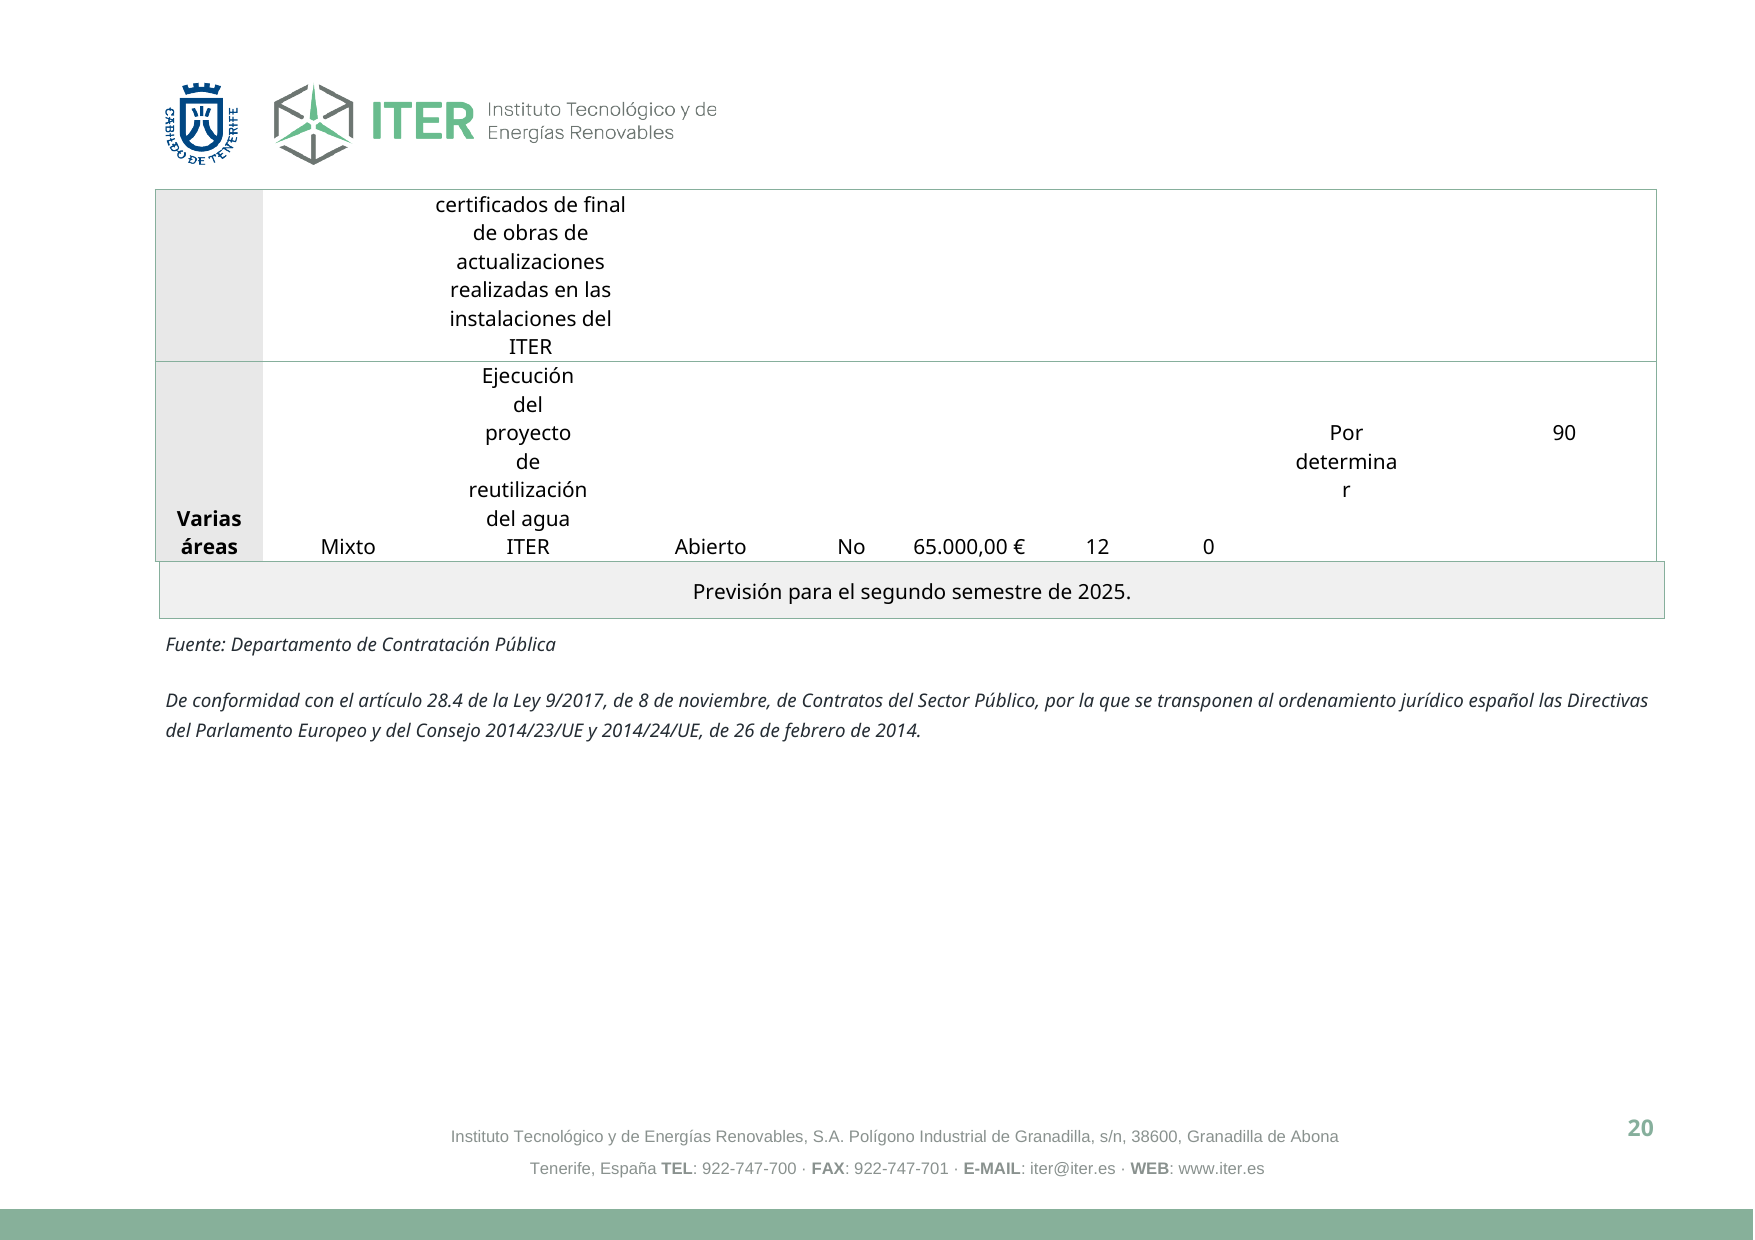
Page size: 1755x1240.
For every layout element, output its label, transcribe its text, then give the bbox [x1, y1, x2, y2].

table_header [902, 190, 1058, 361]
text Fuente: Departamento de Contratación Pública [165, 632, 1654, 657]
table_cell Previsión para el segundo semestre de 2025. [160, 562, 1664, 618]
table_header certificados de final de obras de actualizaciones realizadas en las instalaciones del ITER [414, 190, 663, 361]
table_header [1058, 190, 1136, 361]
table_cell Varias áreas [156, 362, 263, 561]
table_cell 0 [1136, 362, 1281, 561]
table_cell 65.000,00 € [902, 362, 1058, 561]
table_cell [155, 562, 159, 618]
table_cell 90 [1412, 362, 1656, 561]
table_cell Por determinar [1281, 362, 1412, 561]
table_header [1657, 189, 1664, 361]
table_header [801, 190, 902, 361]
table_cell Mixto [263, 362, 453, 561]
table_header [1412, 190, 1656, 361]
text De conformidad con el artículo 28.4 de la Ley 9/2017, de 8 de noviembre, de Contratos del Sector Público, por la que se transponen al ordenamiento jurídico español las Directivas del Parlamento Europeo y del Consejo 2014/23/UE y 2014/24/UE, de 26 de febrero de 2014. [165, 687, 1654, 743]
table_header [1136, 190, 1281, 361]
table_cell [1657, 361, 1664, 561]
table_cell Abierto [663, 362, 801, 561]
table_header [1281, 190, 1412, 361]
table_header [263, 190, 414, 361]
table_cell Ejecución del proyecto de reutilización del agua ITER [454, 362, 663, 561]
table_header [156, 190, 263, 361]
table_cell No [801, 362, 902, 561]
table_header [663, 190, 801, 361]
table_cell 12 [1058, 362, 1136, 561]
